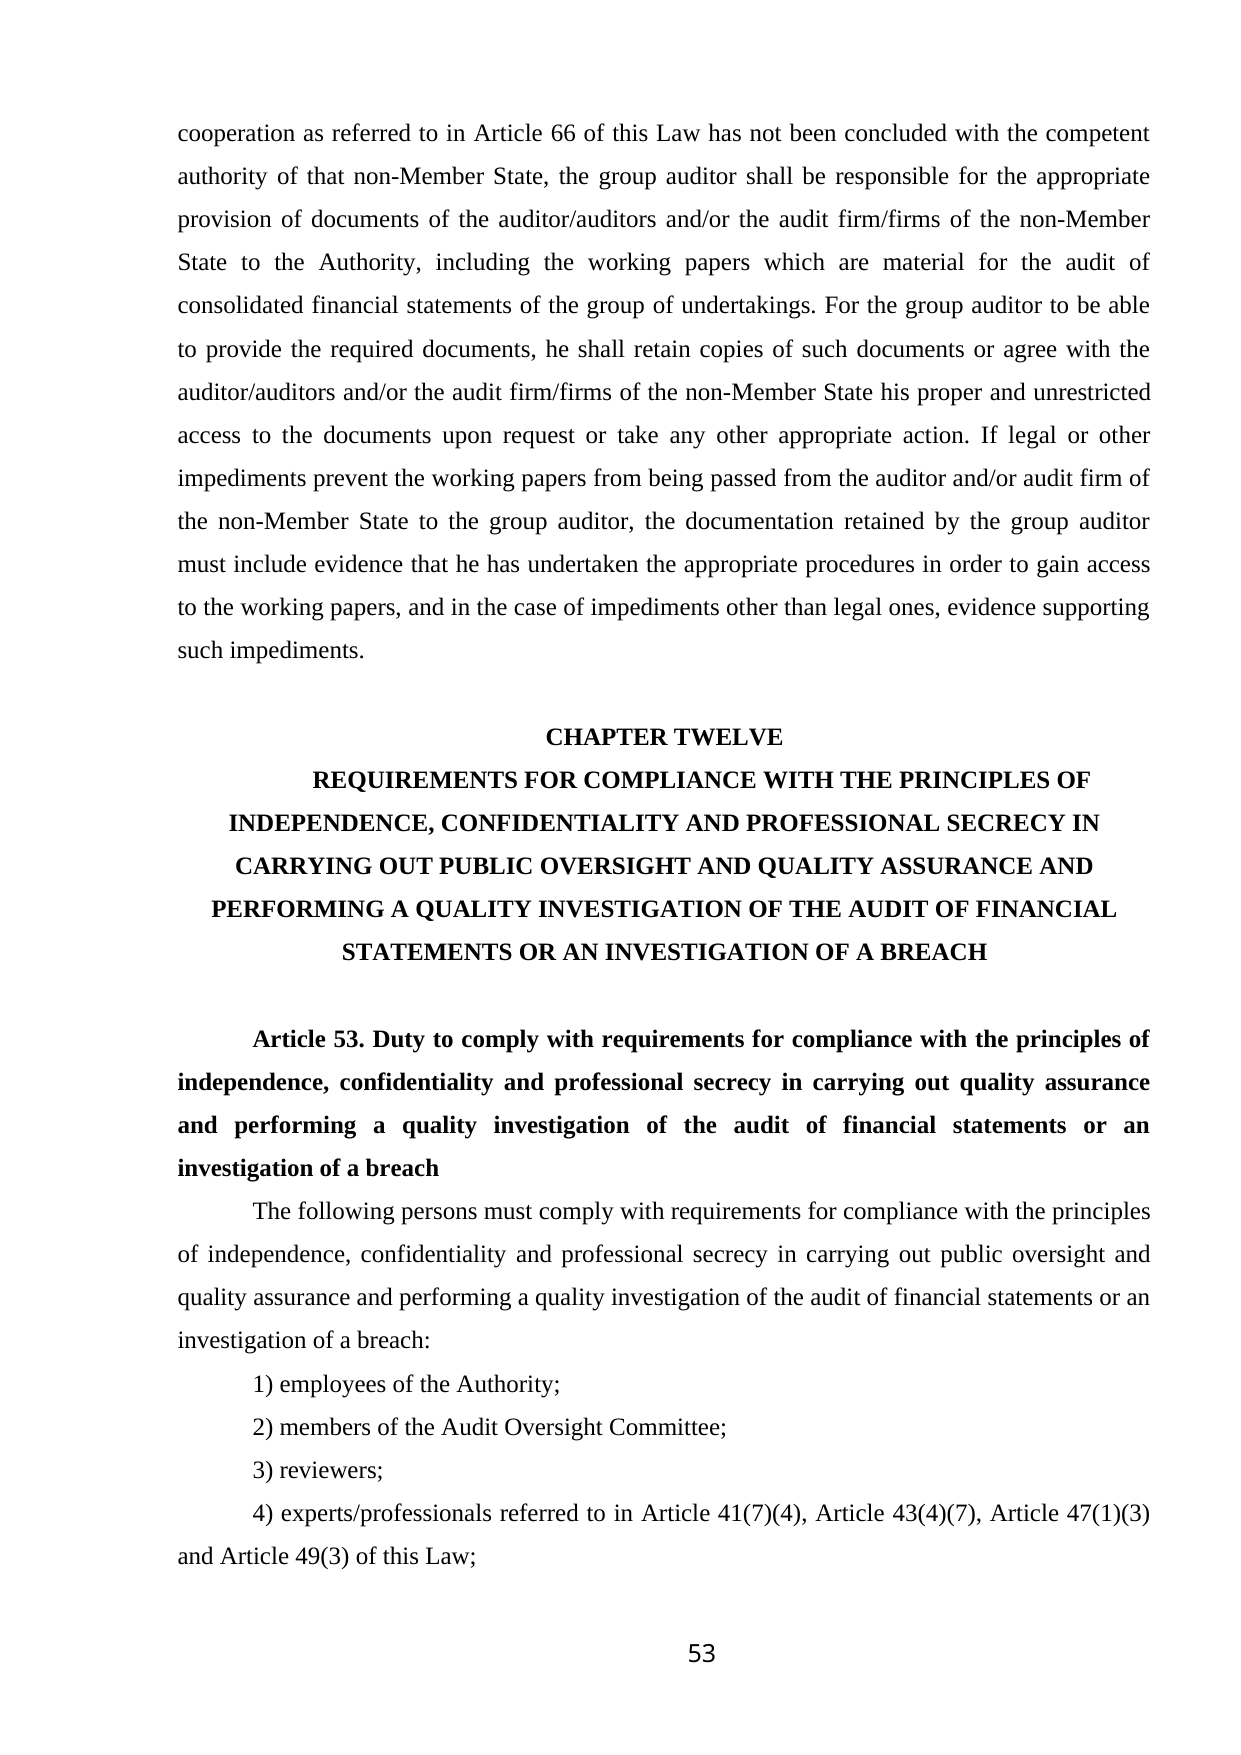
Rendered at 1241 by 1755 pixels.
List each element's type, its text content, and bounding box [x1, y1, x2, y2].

text The following persons must comply with requirements for compliance with the principles of independence, confidentiality and professional secrecy in carrying out public oversight and quality assurance and performing a quality investigation of the audit of financial statements or an investigation of a breach: [177, 1196, 1152, 1354]
text 4) experts/professionals referred to in Article 41(7)(4), Article 43(4)(7), Article 47(1)(3) and Article 49(3) of this Law; [177, 1498, 1152, 1570]
text REQUIREMENTS FOR COMPLIANCE WITH THE PRINCIPLES OF INDEPENDENCE, CONFIDENTIALITY AND PROFESSIONAL SECRECY IN CARRYING OUT PUBLIC OVERSIGHT AND QUALITY ASSURANCE AND PERFORMING A QUALITY INVESTIGATION OF THE AUDIT OF FINANCIAL STATEMENTS OR AN INVESTIGATION OF A BREACH [177, 765, 1152, 966]
text cooperation as referred to in Article 66 of this Law has not been concluded with the competent authority of that non-Member State, the group auditor shall be responsible for the appropriate provision of documents of the auditor/auditors and/or the audit firm/firms of the non-Member State to the Authority, including the working papers which are material for the audit of consolidated financial statements of the group of undertakings. For the group auditor to be able to provide the required documents, he shall retain copies of such documents or agree with the auditor/auditors and/or the audit firm/firms of the non-Member State his proper and unrestricted access to the documents upon request or take any other appropriate action. If legal or other impediments prevent the working papers from being passed from the auditor and/or audit firm of the non-Member State to the group auditor, the documentation retained by the group auditor must include evidence that he has undertaken the appropriate procedures in order to gain access to the working papers, and in the case of impediments other than legal ones, evidence supporting such impediments. [177, 118, 1152, 664]
text 2) members of the Audit Oversight Committee; [177, 1412, 1152, 1441]
text 1) employees of the Authority; [177, 1369, 1152, 1397]
text Article 53. Duty to comply with requirements for compliance with the principles of independence, confidentiality and professional secrecy in carrying out quality assurance and performing a quality investigation of the audit of financial statements or an investigation of a breach [177, 1024, 1152, 1182]
text CHAPTER TWELVE [177, 722, 1152, 751]
text 3) reviewers; [177, 1455, 1152, 1484]
